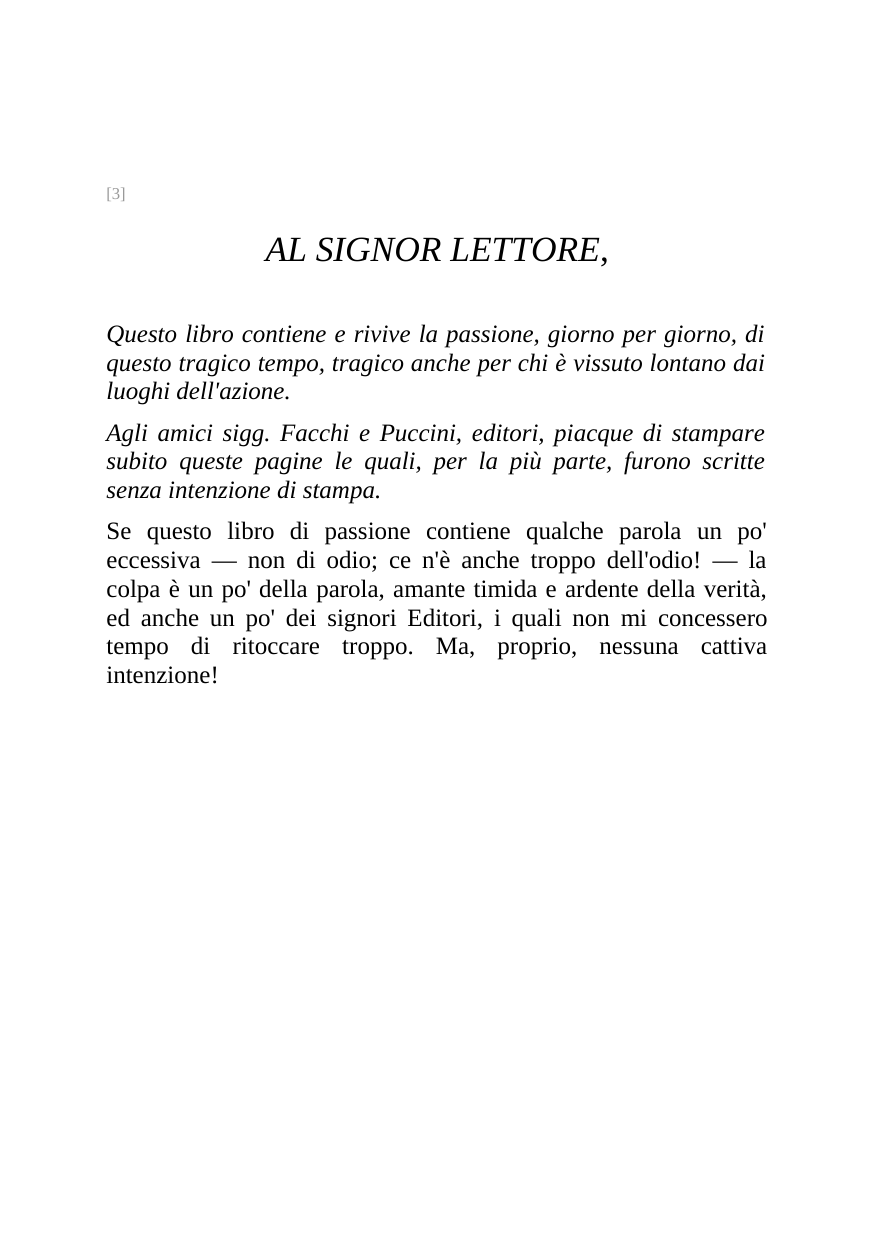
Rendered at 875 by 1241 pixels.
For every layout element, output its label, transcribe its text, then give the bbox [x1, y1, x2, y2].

text Questo libro contiene e rivive la passione, giorno per giorno, di questo tragico tempo, tragico anche per chi è vissuto lontano dai luoghi dell'azione. [106, 319, 768, 405]
text Se questo libro di passione contiene qualche parola un po' eccessiva — non di odio; ce n'è anche troppo dell'odio! — la colpa è un po' della parola, amante timida e ardente della verità, ed anche un po' dei signori Editori, i quali non mi concessero tempo di ritoccare troppo. Ma, proprio, nessuna cattiva intenzione! [106, 516, 768, 689]
text [3] [126, 184, 768, 203]
subtitle AL SIGNOR LETTORE, [106, 228, 768, 269]
text Agli amici sigg. Facchi e Puccini, editori, piacque di stampare subito queste pagine le quali, per la più parte, furono scritte senza intenzione di stampa. [106, 418, 768, 504]
